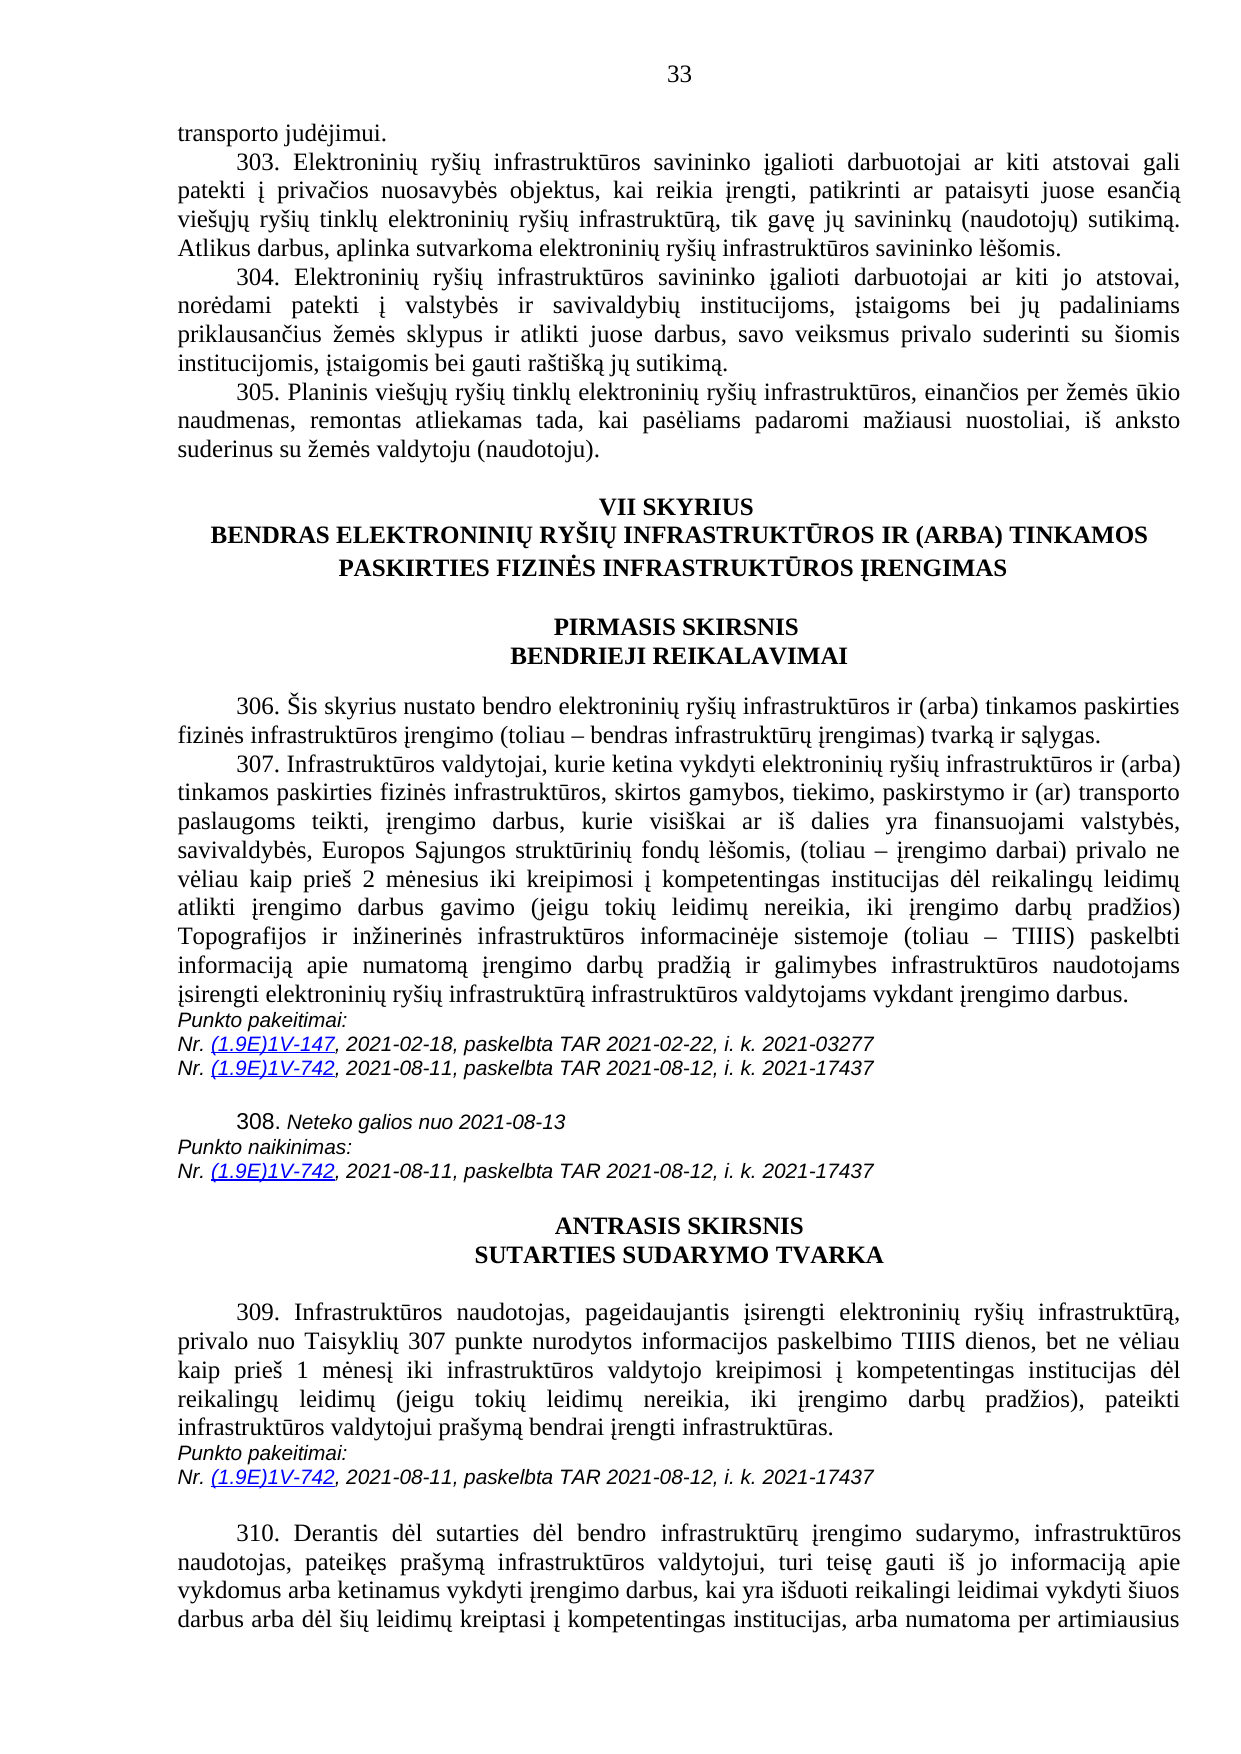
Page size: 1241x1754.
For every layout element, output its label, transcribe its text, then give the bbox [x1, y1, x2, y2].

text Punkto pakeitimai: [177, 1441, 1181, 1465]
text 306. Šis skyrius nustato bendro elektroninių ryšių infrastruktūros ir (arba) tinkamos paskirties fizinės infrastruktūros įrengimo (toliau – bendras infrastruktūrų įrengimas) tvarką ir sąlygas. [177, 691, 1181, 749]
text 308. Neteko galios nuo 2021-08-13 [177, 1108, 1181, 1134]
text SUTARTIES SUDARYMO TVARKA [177, 1240, 1181, 1269]
text Nr. (1.9E)1V-147, 2021-02-18, paskelbta TAR 2021-02-22, i. k. 2021-03277 [177, 1031, 1181, 1055]
text Punkto pakeitimai: [177, 1007, 1181, 1031]
text 309. Infrastruktūros naudotojas, pageidaujantis įsirengti elektroninių ryšių infrastruktūrą, privalo nuo Taisyklių 307 punkte nurodytos informacijos paskelbimo TIIIS dienos, bet ne vėliau kaip prieš 1 mėnesį iki infrastruktūros valdytojo kreipimosi į kompetentingas institucijas dėl reikalingų leidimų (jeigu tokių leidimų nereikia, iki įrengimo darbų pradžios), pateikti infrastruktūros valdytojui prašymą bendrai įrengti infrastruktūras. [177, 1297, 1181, 1441]
text 304. Elektroninių ryšių infrastruktūros savininko įgalioti darbuotojai ar kiti jo atstovai, norėdami patekti į valstybės ir savivaldybių institucijoms, įstaigoms bei jų padaliniams priklausančius žemės sklypus ir atlikti juose darbus, savo veiksmus privalo suderinti su šiomis institucijomis, įstaigomis bei gauti raštišką jų sutikimą. [177, 262, 1181, 377]
text VII SKYRIUS [177, 492, 1181, 521]
text 310. Derantis dėl sutarties dėl bendro infrastruktūrų įrengimo sudarymo, infrastruktūros naudotojas, pateikęs prašymą infrastruktūros valdytojui, turi teisę gauti iš jo informaciją apie vykdomus arba ketinamus vykdyti įrengimo darbus, kai yra išduoti reikalingi leidimai vykdyti šiuos darbus arba dėl šių leidimų kreiptasi į kompetentingas institucijas, arba numatoma per artimiausius [177, 1518, 1181, 1633]
text Nr. (1.9E)1V-742, 2021-08-11, paskelbta TAR 2021-08-12, i. k. 2021-17437 [177, 1158, 1181, 1182]
text transporto judėjimui. [177, 118, 1181, 147]
text 305. Planinis viešųjų ryšių tinklų elektroninių ryšių infrastruktūros, einančios per žemės ūkio naudmenas, remontas atliekamas tada, kai pasėliams padaromi mažiausi nuostoliai, iš anksto suderinus su žemės valdytoju (naudotoju). [177, 377, 1181, 463]
text Punkto naikinimas: [177, 1134, 1181, 1158]
text 303. Elektroninių ryšių infrastruktūros savininko įgalioti darbuotojai ar kiti atstovai gali patekti į privačios nuosavybės objektus, kai reikia įrengti, patikrinti ar pataisyti juose esančią viešųjų ryšių tinklų elektroninių ryšių infrastruktūrą, tik gavę jų savininkų (naudotojų) sutikimą. Atlikus darbus, aplinka sutvarkoma elektroninių ryšių infrastruktūros savininko lėšomis. [177, 147, 1181, 262]
text BENDRIEJI REIKALAVIMAI [177, 641, 1181, 670]
text ANTRASIS SKIRSNIS [177, 1211, 1181, 1240]
text BENDRAS ELEKTRONINIŲ RYŠIŲ INFRASTRUKTŪROS IR (ARBA) TINKAMOS PASKIRTIES FIZINĖS INFRASTRUKTŪROS ĮRENGIMAS [177, 521, 1181, 583]
text 307. Infrastruktūros valdytojai, kurie ketina vykdyti elektroninių ryšių infrastruktūros ir (arba) tinkamos paskirties fizinės infrastruktūros, skirtos gamybos, tiekimo, paskirstymo ir (ar) transporto paslaugoms teikti, įrengimo darbus, kurie visiškai ar iš dalies yra finansuojami valstybės, savivaldybės, Europos Sąjungos struktūrinių fondų lėšomis, (toliau – įrengimo darbai) privalo ne vėliau kaip prieš 2 mėnesius iki kreipimosi į kompetentingas institucijas dėl reikalingų leidimų atlikti įrengimo darbus gavimo (jeigu tokių leidimų nereikia, iki įrengimo darbų pradžios) Topografijos ir inžinerinės infrastruktūros informacinėje sistemoje (toliau – TIIIS) paskelbti informaciją apie numatomą įrengimo darbų pradžią ir galimybes infrastruktūros naudotojams įsirengti elektroninių ryšių infrastruktūrą infrastruktūros valdytojams vykdant įrengimo darbus. [177, 749, 1181, 1007]
text Nr. (1.9E)1V-742, 2021-08-11, paskelbta TAR 2021-08-12, i. k. 2021-17437 [177, 1465, 1181, 1489]
text PIRMASIS SKIRSNIS [177, 612, 1181, 641]
text Nr. (1.9E)1V-742, 2021-08-11, paskelbta TAR 2021-08-12, i. k. 2021-17437 [177, 1055, 1181, 1079]
